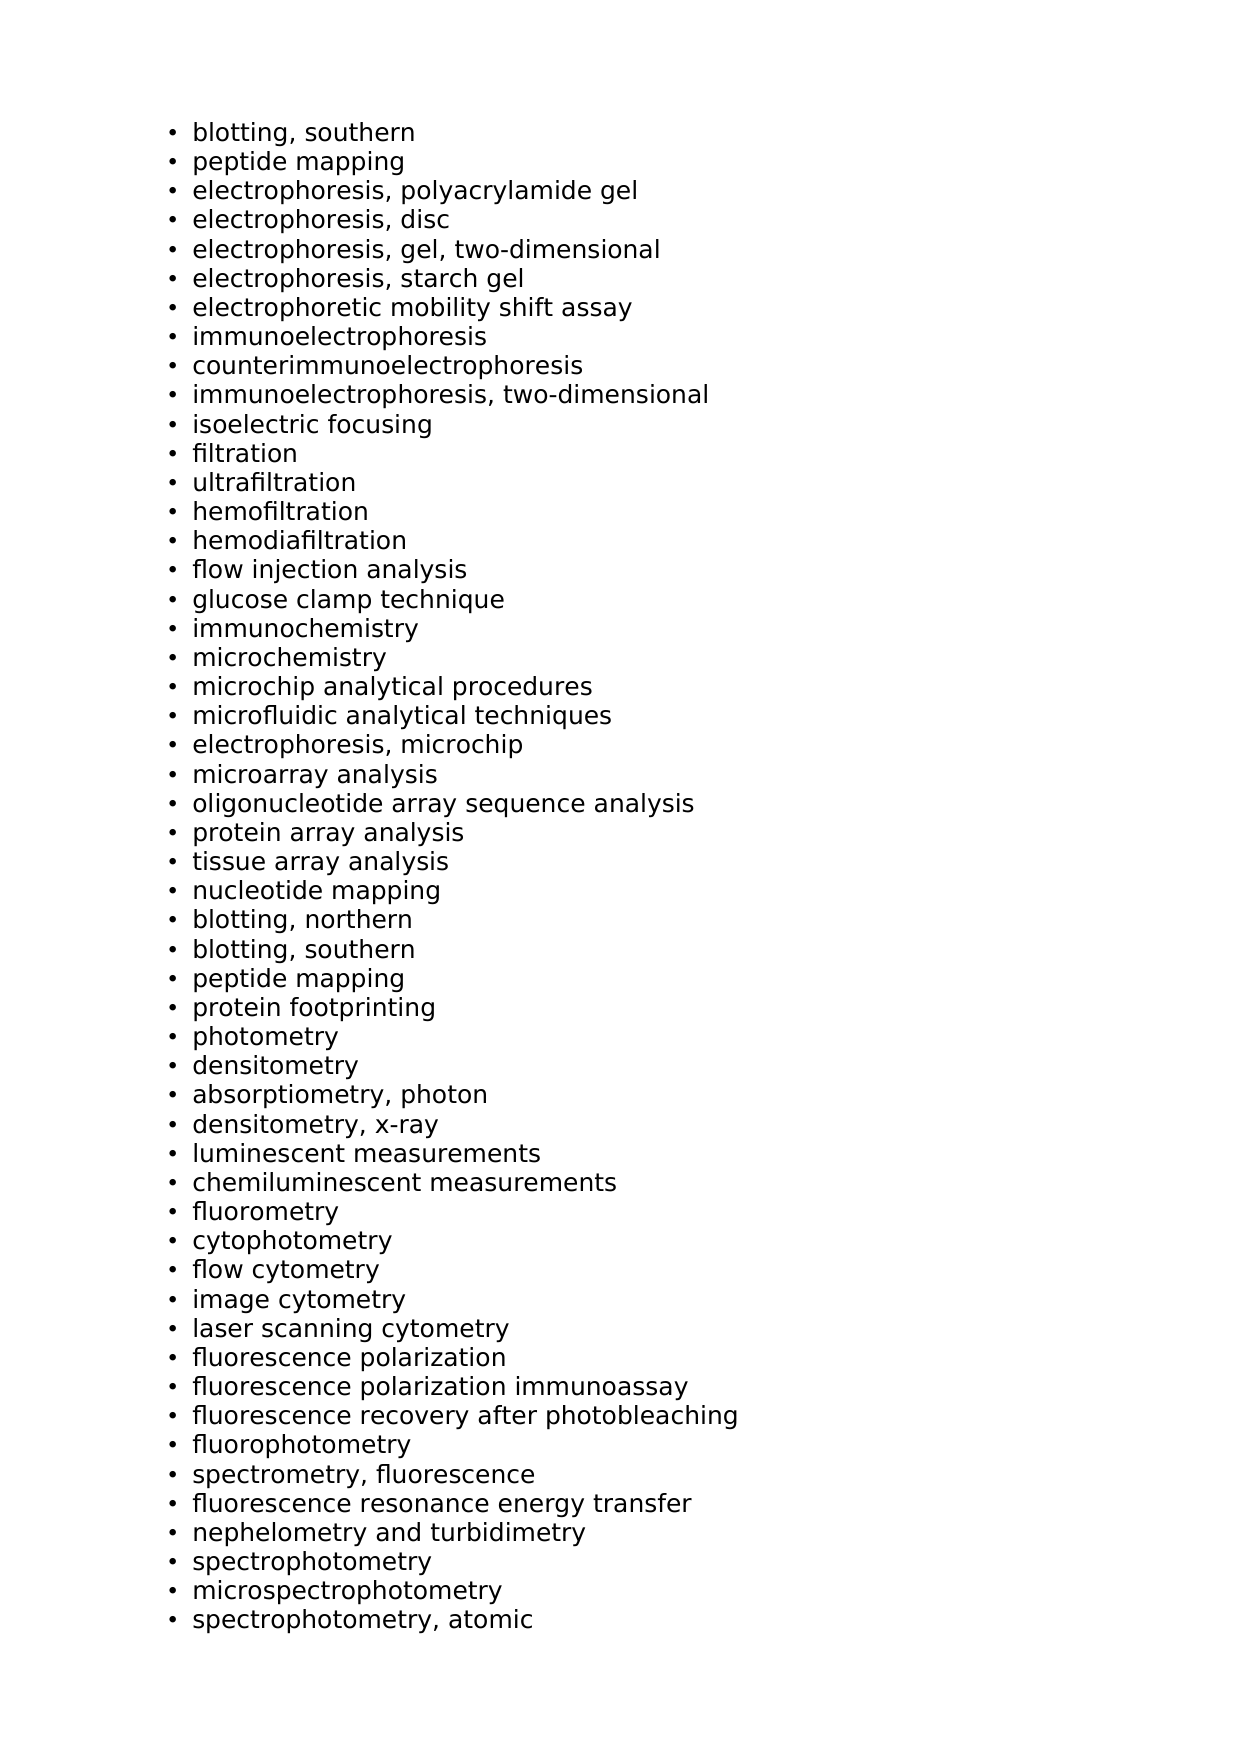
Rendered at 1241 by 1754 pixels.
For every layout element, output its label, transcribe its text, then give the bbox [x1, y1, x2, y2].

list densitometry [177, 1051, 1122, 1081]
list microspectrophotometry [177, 1576, 1122, 1606]
list filtration [177, 439, 1122, 468]
list microarray analysis [177, 760, 1122, 789]
list microfluidic analytical techniques [177, 701, 1122, 731]
list nucleotide mapping [177, 876, 1122, 906]
list spectrophotometry [177, 1547, 1122, 1576]
list microchemistry [177, 643, 1122, 672]
list fluorescence polarization immunoassay [177, 1372, 1122, 1401]
list spectrometry, fluorescence [177, 1460, 1122, 1489]
list flow injection analysis [177, 556, 1122, 585]
list electrophoresis, starch gel [177, 264, 1122, 293]
list blotting, southern [177, 935, 1122, 964]
list immunoelectrophoresis [177, 322, 1122, 351]
list protein footprinting [177, 993, 1122, 1022]
list protein array analysis [177, 818, 1122, 847]
list tissue array analysis [177, 847, 1122, 876]
list laser scanning cytometry [177, 1314, 1122, 1343]
list immunochemistry [177, 614, 1122, 643]
list densitometry, x-ray [177, 1110, 1122, 1139]
list flow cytometry [177, 1256, 1122, 1285]
list absorptiometry, photon [177, 1081, 1122, 1110]
list counterimmunoelectrophoresis [177, 351, 1122, 381]
list electrophoresis, microchip [177, 731, 1122, 760]
list cytophotometry [177, 1226, 1122, 1256]
list isoelectric focusing [177, 410, 1122, 439]
list fluorescence recovery after photobleaching [177, 1401, 1122, 1431]
list fluorometry [177, 1197, 1122, 1226]
list electrophoresis, disc [177, 206, 1122, 235]
list blotting, northern [177, 906, 1122, 935]
list electrophoretic mobility shift assay [177, 293, 1122, 322]
list ultrafiltration [177, 468, 1122, 497]
list glucose clamp technique [177, 585, 1122, 614]
list oligonucleotide array sequence analysis [177, 789, 1122, 818]
list blotting, southern [177, 118, 1122, 147]
list hemodiafiltration [177, 526, 1122, 556]
list image cytometry [177, 1285, 1122, 1314]
list luminescent measurements [177, 1139, 1122, 1168]
list hemofiltration [177, 497, 1122, 526]
list fluorescence resonance energy transfer [177, 1489, 1122, 1518]
list electrophoresis, polyacrylamide gel [177, 176, 1122, 206]
list microchip analytical procedures [177, 672, 1122, 701]
list peptide mapping [177, 964, 1122, 993]
list fluorophotometry [177, 1431, 1122, 1460]
list immunoelectrophoresis, two-dimensional [177, 381, 1122, 410]
list fluorescence polarization [177, 1343, 1122, 1372]
list nephelometry and turbidimetry [177, 1518, 1122, 1547]
list chemiluminescent measurements [177, 1168, 1122, 1197]
list electrophoresis, gel, two-dimensional [177, 235, 1122, 264]
list spectrophotometry, atomic [177, 1606, 1122, 1635]
list photometry [177, 1022, 1122, 1051]
list peptide mapping [177, 147, 1122, 176]
